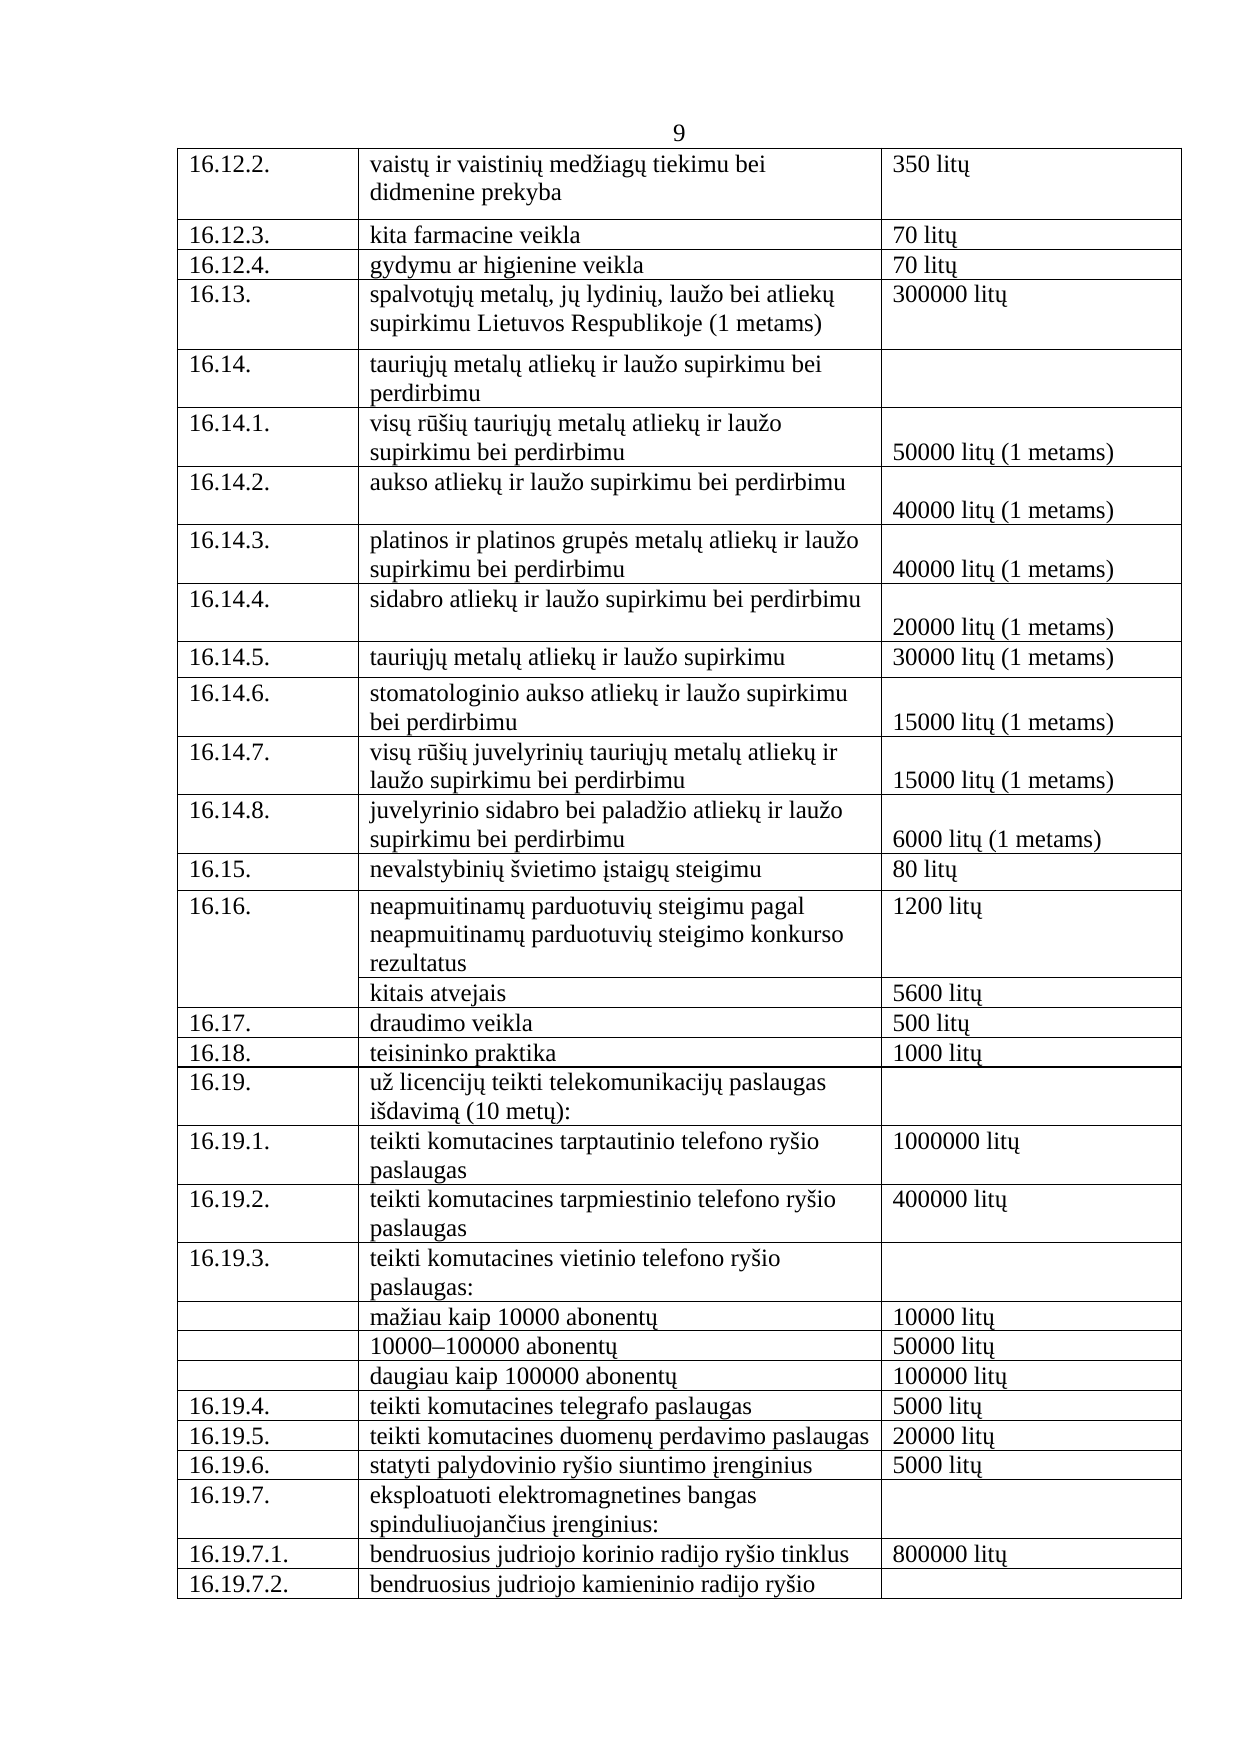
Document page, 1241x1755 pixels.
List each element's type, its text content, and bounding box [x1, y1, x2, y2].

table_cell 6000 litų (1 metams) [882, 795, 1181, 853]
table_cell [882, 350, 1181, 407]
table_cell 16.14.2. [178, 467, 358, 524]
table_cell neapmuitinamų parduotuvių steigimu pagal neapmuitinamų parduotuvių steigimo konkurso rezultatus [359, 891, 881, 977]
table_cell teikti komutacines telegrafo paslaugas [359, 1391, 881, 1420]
table_cell 1200 litų [882, 891, 1181, 977]
table_cell tauriųjų metalų atliekų ir laužo supirkimu [359, 642, 881, 677]
table_cell spalvotųjų metalų, jų lydinių, laužo bei atliekų supirkimu Lietuvos Respublikoje (1 metams) [359, 280, 881, 348]
table_cell kita farmacine veikla [359, 220, 881, 249]
table_cell 10000–100000 abonentų [359, 1331, 881, 1360]
table_cell visų rūšių tauriųjų metalų atliekų ir laužo supirkimu bei perdirbimu [359, 408, 881, 466]
table_cell 16.19. [178, 1068, 358, 1125]
table_cell 16.19.7.2. [178, 1569, 358, 1597]
table_cell teisininko praktika [359, 1038, 881, 1066]
table_cell 16.19.6. [178, 1451, 358, 1479]
table_cell 16.19.1. [178, 1126, 358, 1183]
table_cell daugiau kaip 100000 abonentų [359, 1361, 881, 1390]
table_cell 16.17. [178, 1008, 358, 1037]
table_cell 16.19.5. [178, 1421, 358, 1449]
table_cell 16.19.7.1. [178, 1539, 358, 1568]
table_cell 50000 litų [882, 1331, 1181, 1360]
table_cell 16.19.7. [178, 1480, 358, 1538]
table_cell 16.14.1. [178, 408, 358, 466]
table_cell 500 litų [882, 1008, 1181, 1037]
table_cell 40000 litų (1 metams) [882, 525, 1181, 583]
table_cell sidabro atliekų ir laužo supirkimu bei perdirbimu [359, 584, 881, 641]
table_cell gydymu ar higienine veikla [359, 250, 881, 278]
table_cell 5600 litų [882, 978, 1181, 1007]
table_cell [882, 1243, 1181, 1301]
table_cell 16.14.5. [178, 642, 358, 677]
table_cell vaistų ir vaistinių medžiagų tiekimu bei didmenine prekyba [359, 149, 881, 219]
table_cell 16.16. [178, 891, 358, 1007]
table_cell 40000 litų (1 metams) [882, 467, 1181, 524]
table_cell 16.12.3. [178, 220, 358, 249]
table_cell 16.14.6. [178, 678, 358, 736]
table_cell teikti komutacines tarpmiestinio telefono ryšio paslaugas [359, 1185, 881, 1242]
table_cell [882, 1480, 1181, 1538]
table_cell 16.18. [178, 1038, 358, 1066]
table_cell 16.19.4. [178, 1391, 358, 1420]
table_cell 16.14.7. [178, 737, 358, 794]
table_cell 16.19.2. [178, 1185, 358, 1242]
table_cell 15000 litų (1 metams) [882, 678, 1181, 736]
table_cell 16.19.3. [178, 1243, 358, 1301]
table_cell tauriųjų metalų atliekų ir laužo supirkimu bei perdirbimu [359, 350, 881, 407]
table_cell 16.13. [178, 280, 358, 348]
table_cell draudimo veikla [359, 1008, 881, 1037]
table_cell 70 litų [882, 220, 1181, 249]
table_cell 20000 litų [882, 1421, 1181, 1449]
table_cell 16.14.3. [178, 525, 358, 583]
table_cell 80 litų [882, 854, 1181, 890]
table_cell 100000 litų [882, 1361, 1181, 1390]
table_cell 16.14. [178, 350, 358, 407]
table_cell platinos ir platinos grupės metalų atliekų ir laužo supirkimu bei perdirbimu [359, 525, 881, 583]
table_cell aukso atliekų ir laužo supirkimu bei perdirbimu [359, 467, 881, 524]
table_cell 16.12.4. [178, 250, 358, 278]
table_cell mažiau kaip 10000 abonentų [359, 1302, 881, 1330]
table_cell 300000 litų [882, 280, 1181, 348]
table_cell 1000 litų [882, 1038, 1181, 1066]
table_cell 30000 litų (1 metams) [882, 642, 1181, 677]
table_cell 50000 litų (1 metams) [882, 408, 1181, 466]
table_cell už licencijų teikti telekomunikacijų paslaugas išdavimą (10 metų): [359, 1068, 881, 1125]
table_cell bendruosius judriojo korinio radijo ryšio tinklus [359, 1539, 881, 1568]
table_cell [178, 1331, 358, 1360]
table_cell eksploatuoti elektromagnetines bangas spinduliuojančius įrenginius: [359, 1480, 881, 1538]
table_cell 5000 litų [882, 1451, 1181, 1479]
table_cell [882, 1068, 1181, 1125]
table_cell 800000 litų [882, 1539, 1181, 1568]
table_cell visų rūšių juvelyrinių tauriųjų metalų atliekų ir laužo supirkimu bei perdirbimu [359, 737, 881, 794]
table_cell 70 litų [882, 250, 1181, 278]
table_cell 350 litų [882, 149, 1181, 219]
table_cell teikti komutacines duomenų perdavimo paslaugas [359, 1421, 881, 1449]
table_cell nevalstybinių švietimo įstaigų steigimu [359, 854, 881, 890]
table_cell 15000 litų (1 metams) [882, 737, 1181, 794]
table_cell 16.14.8. [178, 795, 358, 853]
table_cell bendruosius judriojo kamieninio radijo ryšio [359, 1569, 881, 1597]
table_cell 16.15. [178, 854, 358, 890]
table_cell statyti palydovinio ryšio siuntimo įrenginius [359, 1451, 881, 1479]
table_cell 16.12.2. [178, 149, 358, 219]
table_cell 5000 litų [882, 1391, 1181, 1420]
table_cell stomatologinio aukso atliekų ir laužo supirkimu bei perdirbimu [359, 678, 881, 736]
table_cell 20000 litų (1 metams) [882, 584, 1181, 641]
table_cell [178, 1302, 358, 1330]
table_cell 16.14.4. [178, 584, 358, 641]
table_cell [178, 1361, 358, 1390]
table_cell 1000000 litų [882, 1126, 1181, 1183]
table_cell kitais atvejais [359, 978, 881, 1007]
table_cell juvelyrinio sidabro bei paladžio atliekų ir laužo supirkimu bei perdirbimu [359, 795, 881, 853]
table_cell 10000 litų [882, 1302, 1181, 1330]
table_cell [882, 1569, 1181, 1597]
table_cell 400000 litų [882, 1185, 1181, 1242]
table_cell teikti komutacines tarptautinio telefono ryšio paslaugas [359, 1126, 881, 1183]
table_cell teikti komutacines vietinio telefono ryšio paslaugas: [359, 1243, 881, 1301]
